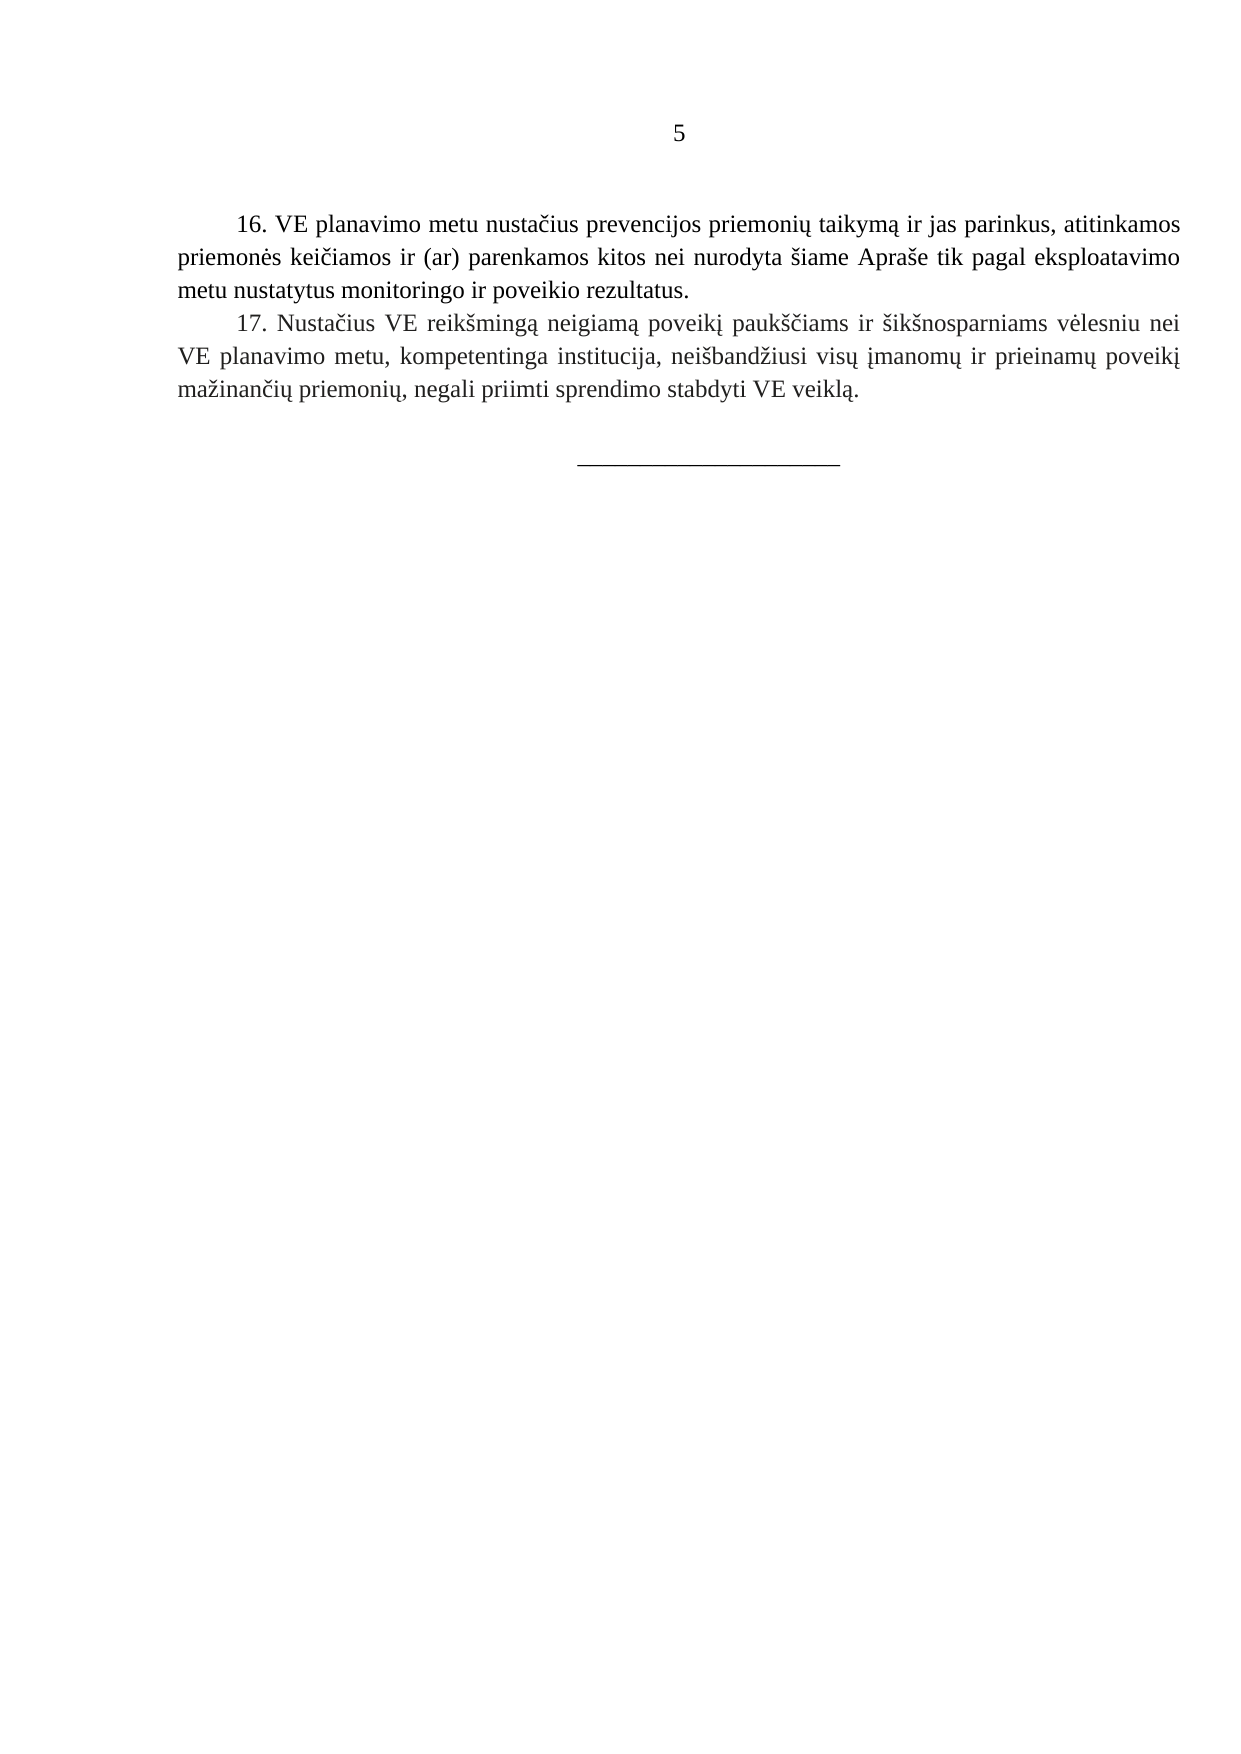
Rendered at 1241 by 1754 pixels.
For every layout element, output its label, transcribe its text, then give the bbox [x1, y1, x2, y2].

text 17. Nustačius VE reikšmingą neigiamą poveikį paukščiams ir šikšnosparniams vėlesniu nei VE planavimo metu, kompetentinga institucija, neišbandžiusi visų įmanomų ir prieinamų poveikį mažinančių priemonių, negali priimti sprendimo stabdyti VE veiklą. [177, 308, 1181, 402]
text 16. VE planavimo metu nustačius prevencijos priemonių taikymą ir jas parinkus, atitinkamos priemonės keičiamos ir (ar) parenkamos kitos nei nurodyta šiame Apraše tik pagal eksploatavimo metu nustatytus monitoringo ir poveikio rezultatus. [177, 209, 1181, 303]
text _____________________ [177, 440, 1181, 468]
